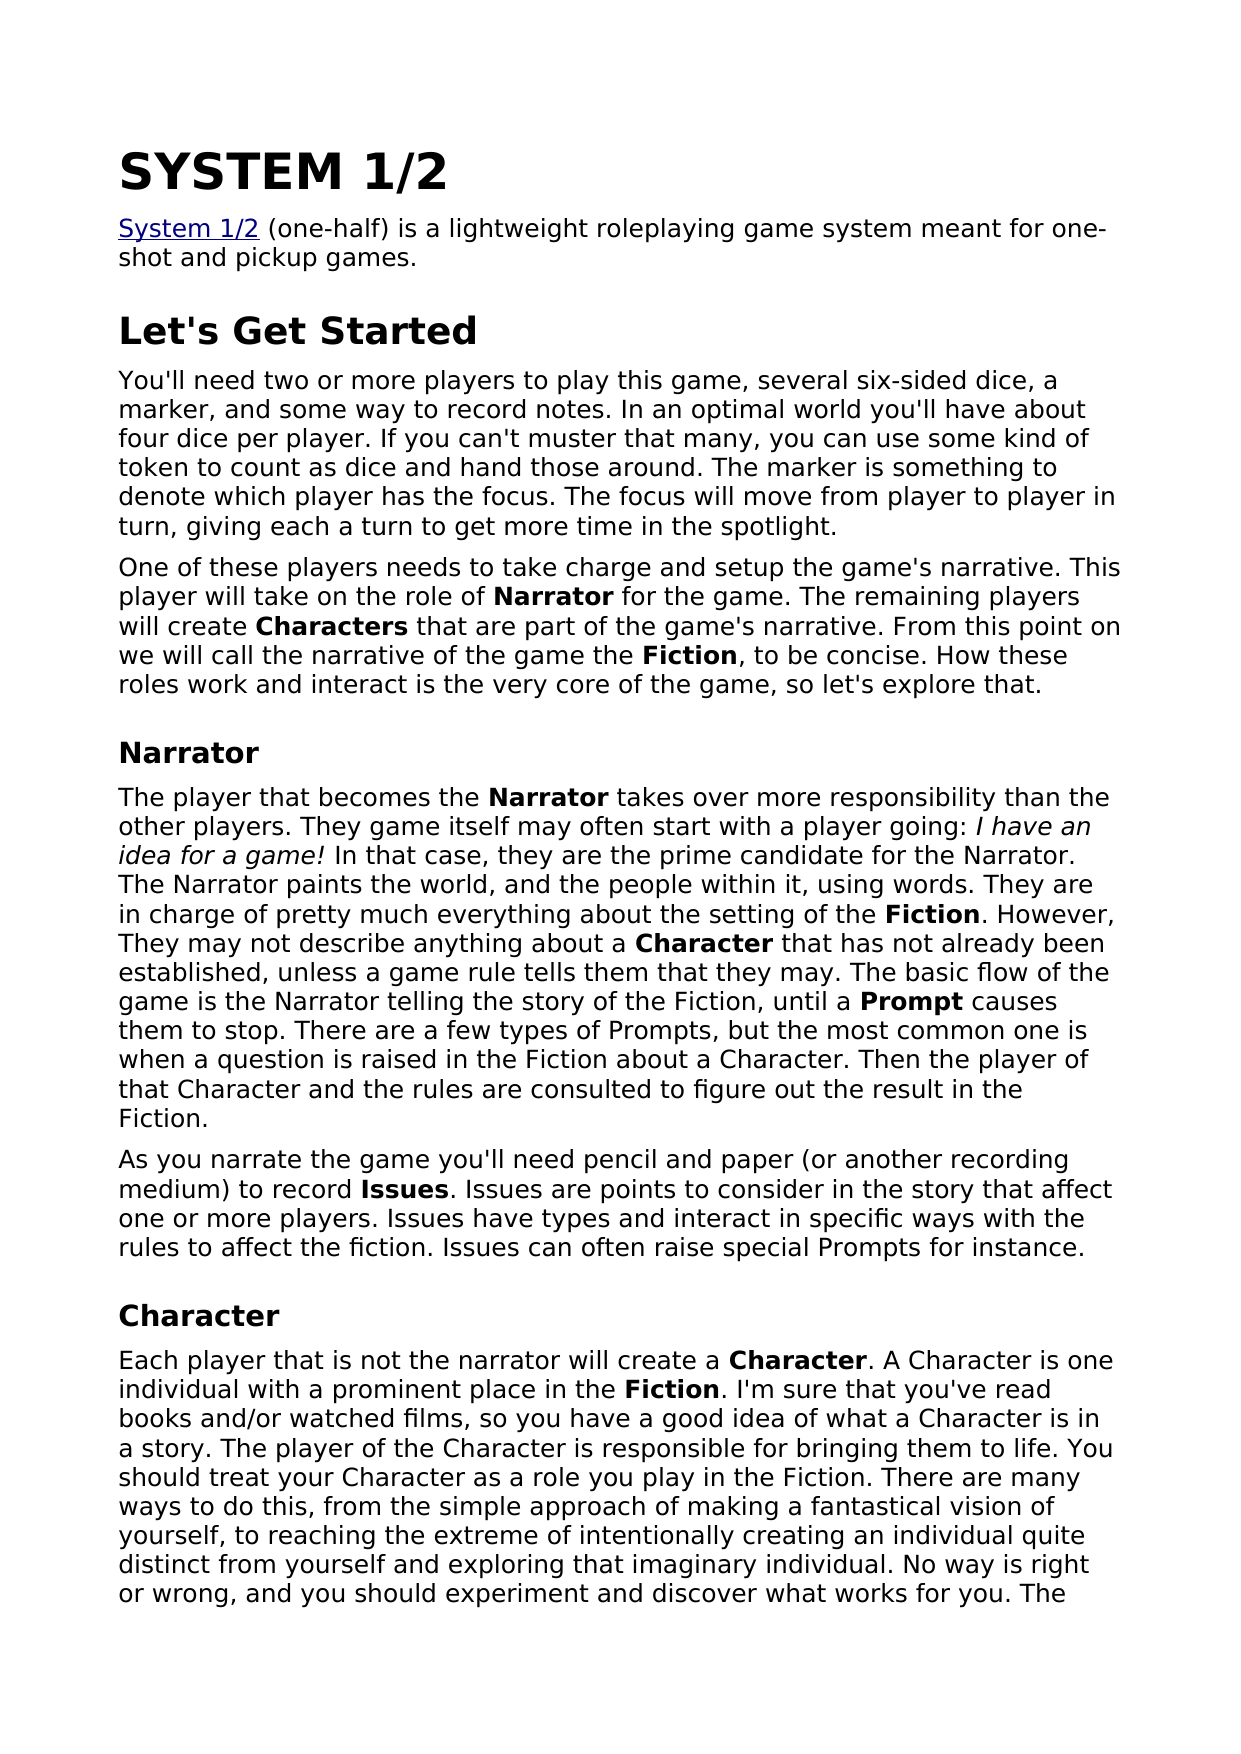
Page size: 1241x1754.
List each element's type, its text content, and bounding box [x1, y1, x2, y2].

subtitle SYSTEM 1/2 [118, 143, 1122, 201]
subtitle Let's Get Started [118, 310, 1122, 353]
text You'll need two or more players to play this game, several six-sided dice, a marker, and some way to record notes. In an optimal world you'll have about four dice per player. If you can't muster that many, you can use some kind of token to count as dice and hand those around. The marker is something to denote which player has the focus. The focus will move from player to player in turn, giving each a turn to get more time in the spotlight. [118, 366, 1122, 541]
text System 1/2 (one-half) is a lightweight roleplaying game system meant for one-shot and pickup games. [118, 214, 1122, 272]
text Each player that is not the narrator will create a Character. A Character is one individual with a prominent place in the Fiction. I'm sure that you've read books and/or watched films, so you have a good idea of what a Character is in a story. The player of the Character is responsible for bringing them to life. You should treat your Character as a role you play in the Fiction. There are many ways to do this, from the simple approach of making a fantastical vision of yourself, to reaching the extreme of intentionally creating an individual quite distinct from yourself and exploring that imaginary individual. No way is right or wrong, and you should experiment and discover what works for you. The [118, 1346, 1122, 1609]
text As you narrate the game you'll need pencil and paper (or another recording medium) to record Issues. Issues are points to consider in the story that affect one or more players. Issues have types and interact in specific ways with the rules to affect the fiction. Issues can often raise special Prompts for instance. [118, 1146, 1122, 1262]
text One of these players needs to take charge and setup the game's narrative. This player will take on the role of Narrator for the game. The remaining players will create Characters that are part of the game's narrative. From this point on we will call the narrative of the game the Fiction, to be concise. How these roles work and interact is the very core of the game, so let's explore that. [118, 553, 1122, 699]
text The player that becomes the Narrator takes over more responsibility than the other players. They game itself may often start with a player going: I have an idea for a game! In that case, they are the prime candidate for the Narrator. The Narrator paints the world, and the people within it, using words. They are in charge of pretty much everything about the setting of the Fiction. However, They may not describe anything about a Character that has not already been established, unless a game rule tells them that they may. The basic flow of the game is the Narrator telling the story of the Fiction, until a Prompt causes them to stop. There are a few types of Prompts, but the most common one is when a question is raised in the Fiction about a Character. Then the player of that Character and the rules are consulted to figure out the result in the Fiction. [118, 783, 1122, 1133]
subtitle Character [118, 1300, 1122, 1334]
subtitle Narrator [118, 737, 1122, 771]
